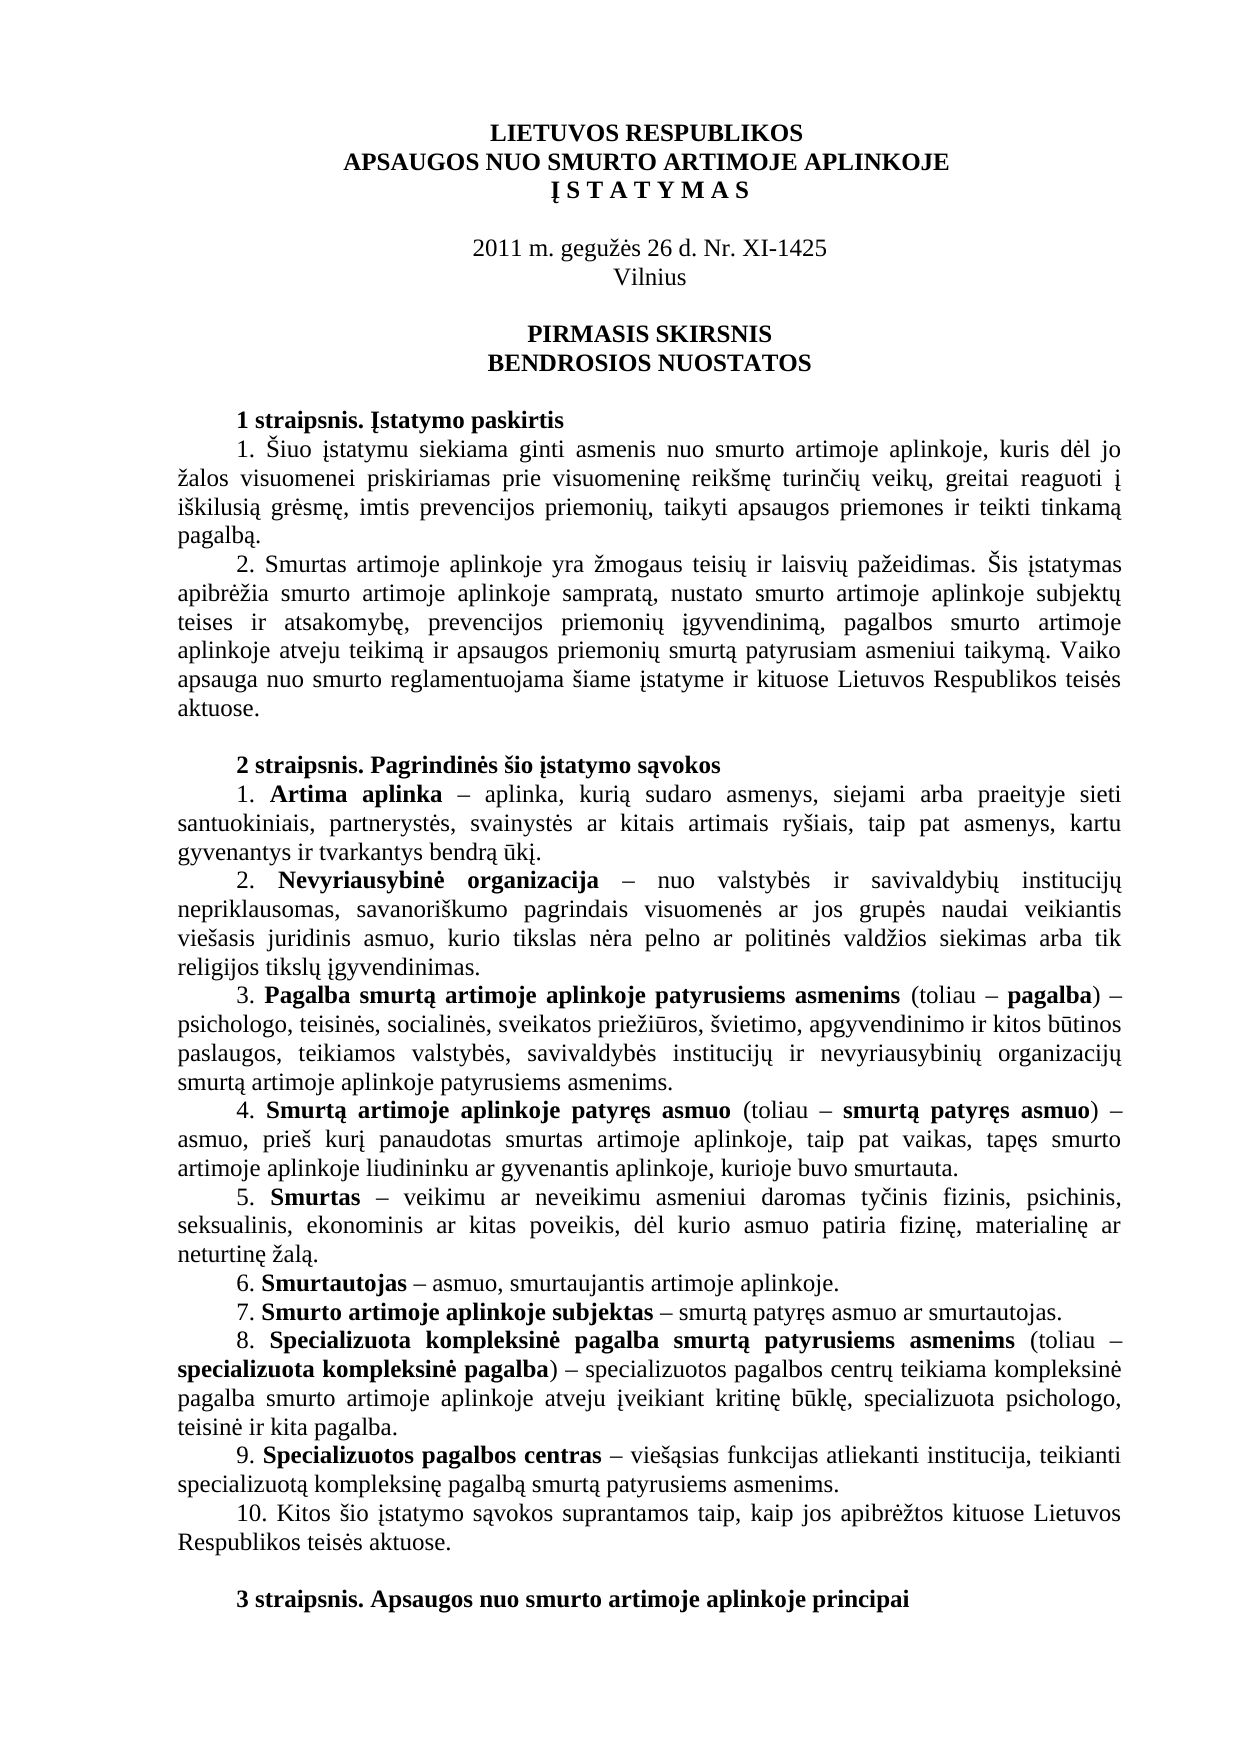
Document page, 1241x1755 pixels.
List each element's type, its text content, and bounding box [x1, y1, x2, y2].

text 1. Šiuo įstatymu siekiama ginti asmenis nuo smurto artimoje aplinkoje, kuris dėl jo žalos visuomenei priskiriamas prie visuomeninę reikšmę turinčių veikų, greitai reaguoti į iškilusią grėsmę, imtis prevencijos priemonių, taikyti apsaugos priemones ir teikti tinkamą pagalbą. [177, 434, 1122, 549]
text 2. Smurtas artimoje aplinkoje yra žmogaus teisių ir laisvių pažeidimas. Šis įstatymas apibrėžia smurto artimoje aplinkoje sampratą, nustato smurto artimoje aplinkoje subjektų teises ir atsakomybę, prevencijos priemonių įgyvendinimą, pagalbos smurto artimoje aplinkoje atveju teikimą ir apsaugos priemonių smurtą patyrusiam asmeniui taikymą. Vaiko apsauga nuo smurto reglamentuojama šiame įstatyme ir kituose Lietuvos Respublikos teisės aktuose. [177, 549, 1122, 722]
text APSAUGOS NUO SMURTO ARTIMOJE APLINKOJE [177, 147, 1122, 176]
text 10. Kitos šio įstatymo sąvokos suprantamos taip, kaip jos apibrėžtos kituose Lietuvos Respublikos teisės aktuose. [177, 1498, 1122, 1556]
text PIRMASIS SKIRSNIS [177, 319, 1122, 348]
text 9. Specializuotos pagalbos centras – viešąsias funkcijas atliekanti institucija, teikianti specializuotą kompleksinę pagalbą smurtą patyrusiems asmenims. [177, 1441, 1122, 1498]
text LIETUVOS RESPUBLIKOS [177, 118, 1122, 147]
text 6. Smurtautojas – asmuo, smurtaujantis artimoje aplinkoje. [177, 1268, 1122, 1297]
text 4. Smurtą artimoje aplinkoje patyręs asmuo (toliau – smurtą patyręs asmuo) – asmuo, prieš kurį panaudotas smurtas artimoje aplinkoje, taip pat vaikas, tapęs smurto artimoje aplinkoje liudininku ar gyvenantis aplinkoje, kurioje buvo smurtauta. [177, 1096, 1122, 1182]
text 5. Smurtas – veikimu ar neveikimu asmeniui daromas tyčinis fizinis, psichinis, seksualinis, ekonominis ar kitas poveikis, dėl kurio asmuo patiria fizinę, materialinę ar neturtinę žalą. [177, 1182, 1122, 1268]
text 3. Pagalba smurtą artimoje aplinkoje patyrusiems asmenims (toliau – pagalba) – psichologo, teisinės, socialinės, sveikatos priežiūros, švietimo, apgyvendinimo ir kitos būtinos paslaugos, teikiamos valstybės, savivaldybės institucijų ir nevyriausybinių organizacijų smurtą artimoje aplinkoje patyrusiems asmenims. [177, 981, 1122, 1096]
text 1. Artima aplinka – aplinka, kurią sudaro asmenys, siejami arba praeityje sieti santuokiniais, partnerystės, svainystės ar kitais artimais ryšiais, taip pat asmenys, kartu gyvenantys ir tvarkantys bendrą ūkį. [177, 779, 1122, 866]
text 2011 m. gegužės 26 d. Nr. XI-1425 [177, 233, 1122, 262]
text 7. Smurto artimoje aplinkoje subjektas – smurtą patyręs asmuo ar smurtautojas. [177, 1297, 1122, 1326]
text Vilnius [177, 262, 1122, 291]
text 2 straipsnis. Pagrindinės šio įstatymo sąvokos [177, 751, 1122, 779]
text ĮSTATYMAS [177, 176, 1122, 204]
text 3 straipsnis. Apsaugos nuo smurto artimoje aplinkoje principai [177, 1584, 1122, 1613]
text 2. Nevyriausybinė organizacija – nuo valstybės ir savivaldybių institucijų nepriklausomas, savanoriškumo pagrindais visuomenės ar jos grupės naudai veikiantis viešasis juridinis asmuo, kurio tikslas nėra pelno ar politinės valdžios siekimas arba tik religijos tikslų įgyvendinimas. [177, 866, 1122, 981]
text BENDROSIOS NUOSTATOS [177, 348, 1122, 377]
text 1 straipsnis. Įstatymo paskirtis [177, 406, 1122, 434]
text 8. Specializuota kompleksinė pagalba smurtą patyrusiems asmenims (toliau – specializuota kompleksinė pagalba) – specializuotos pagalbos centrų teikiama kompleksinė pagalba smurto artimoje aplinkoje atveju įveikiant kritinę būklę, specializuota psichologo, teisinė ir kita pagalba. [177, 1326, 1122, 1441]
